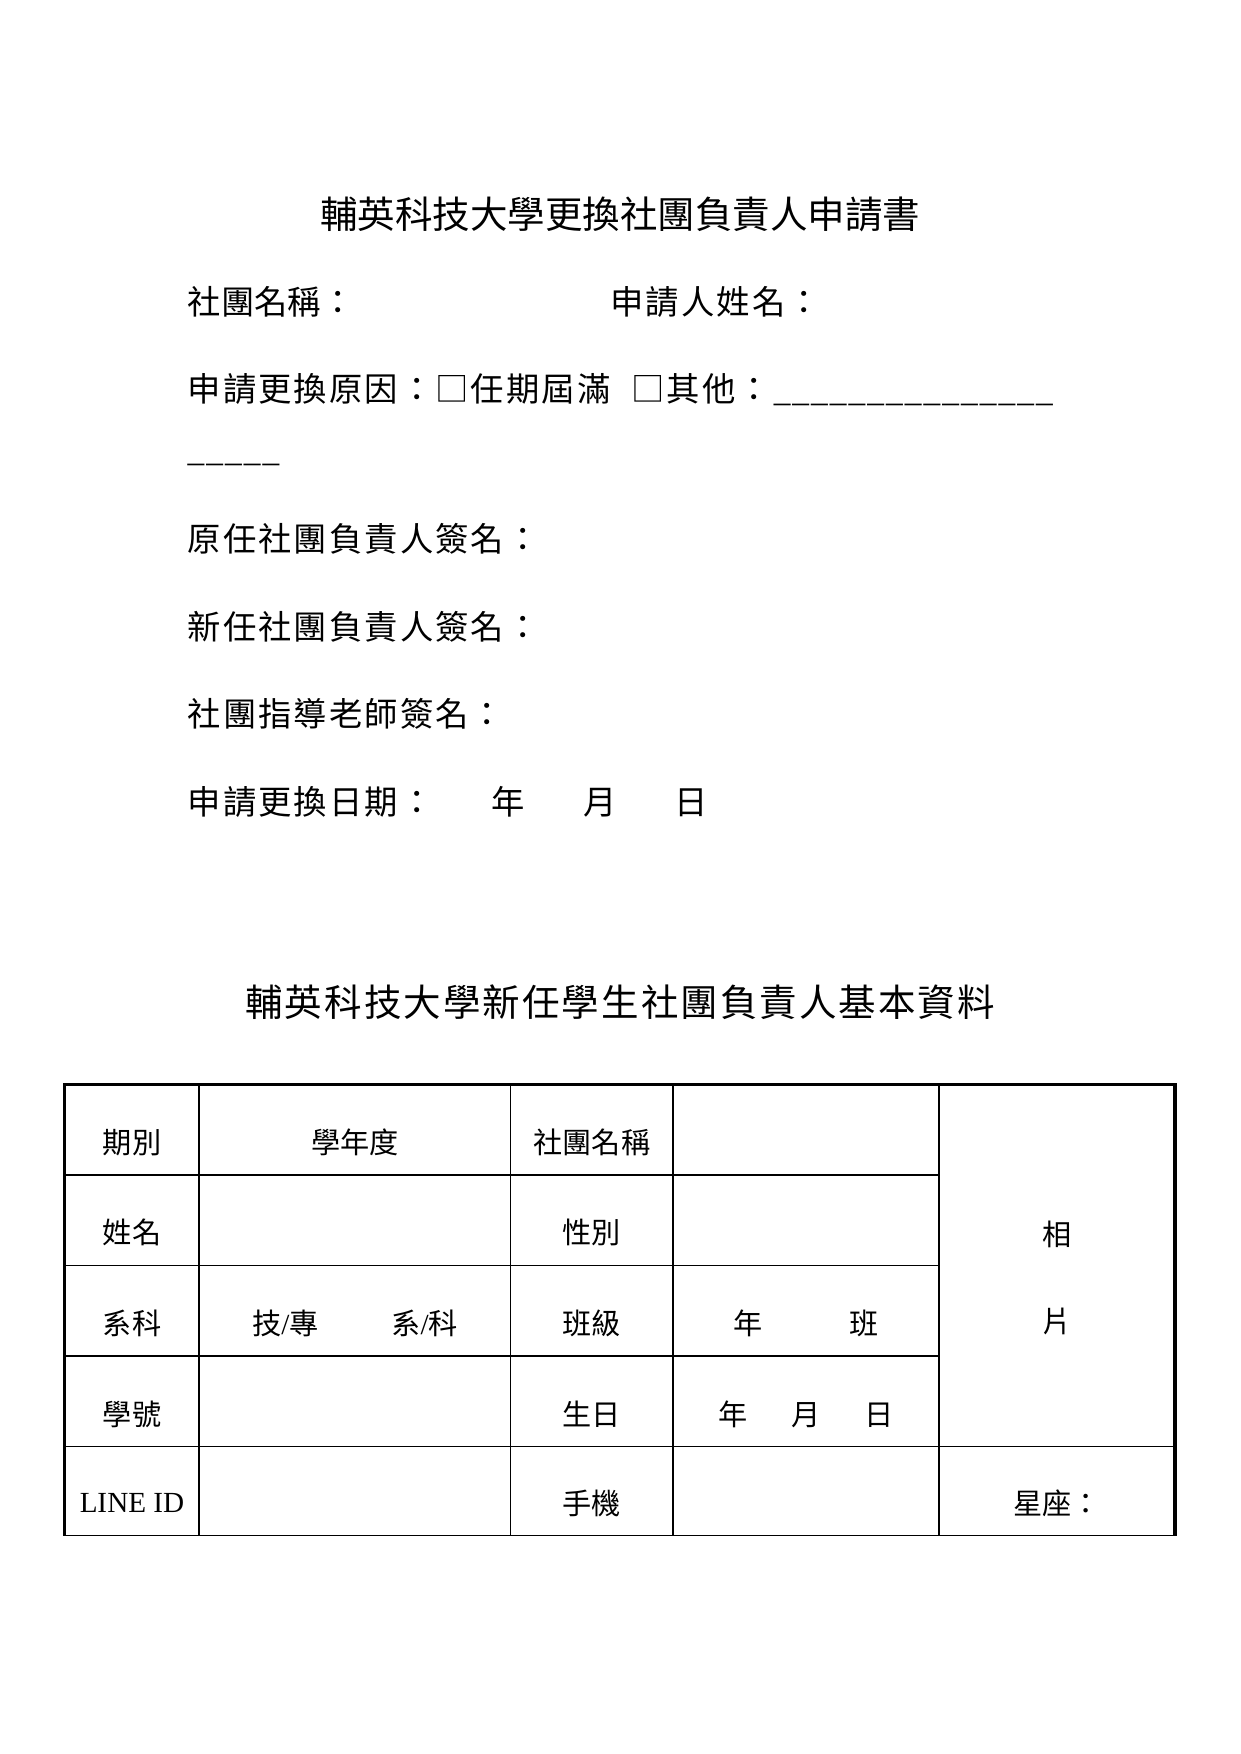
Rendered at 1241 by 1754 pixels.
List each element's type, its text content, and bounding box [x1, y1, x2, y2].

table_cell [674, 1447, 938, 1535]
text 輔英科技大學新任學生社團負責人基本資料 [187, 958, 1053, 1021]
table_cell 年 班 [674, 1266, 938, 1355]
table_cell 性別 [511, 1176, 672, 1264]
table_cell 系科 [66, 1266, 198, 1355]
table_cell 年 月 日 [674, 1357, 938, 1446]
text 輔英科技大學更換社團負責人申請書 [187, 171, 1053, 233]
table_header 相 片 [940, 1086, 1173, 1446]
table_cell [674, 1176, 938, 1264]
table_cell [200, 1357, 510, 1446]
table_cell 技/專 系/科 [200, 1266, 510, 1355]
table_header 社團名稱 [511, 1086, 672, 1174]
table_cell LINE ID [66, 1447, 198, 1535]
text 新任社團負責人簽名： [187, 583, 1053, 646]
text 申請更換日期： 年 月 日 [187, 758, 1053, 821]
text 原任社團負責人簽名： [187, 496, 1053, 558]
text 社團指導老師簽名： [187, 671, 1053, 733]
table_header 學年度 [200, 1086, 510, 1174]
table_cell 星座： [940, 1447, 1173, 1535]
table_cell 班級 [511, 1266, 672, 1355]
table_cell 姓名 [66, 1176, 198, 1264]
table_header 期別 [66, 1086, 198, 1174]
table_cell [200, 1176, 510, 1264]
table_header [674, 1086, 938, 1174]
text 社團名稱： 申請人姓名： [187, 258, 1053, 321]
table_cell 生日 [511, 1357, 672, 1446]
table_cell 學號 [66, 1357, 198, 1446]
table_cell 手機 [511, 1447, 672, 1535]
table_cell [200, 1447, 510, 1535]
text 申請更換原因：□任期屆滿 □其他：____________________ [187, 346, 1053, 471]
